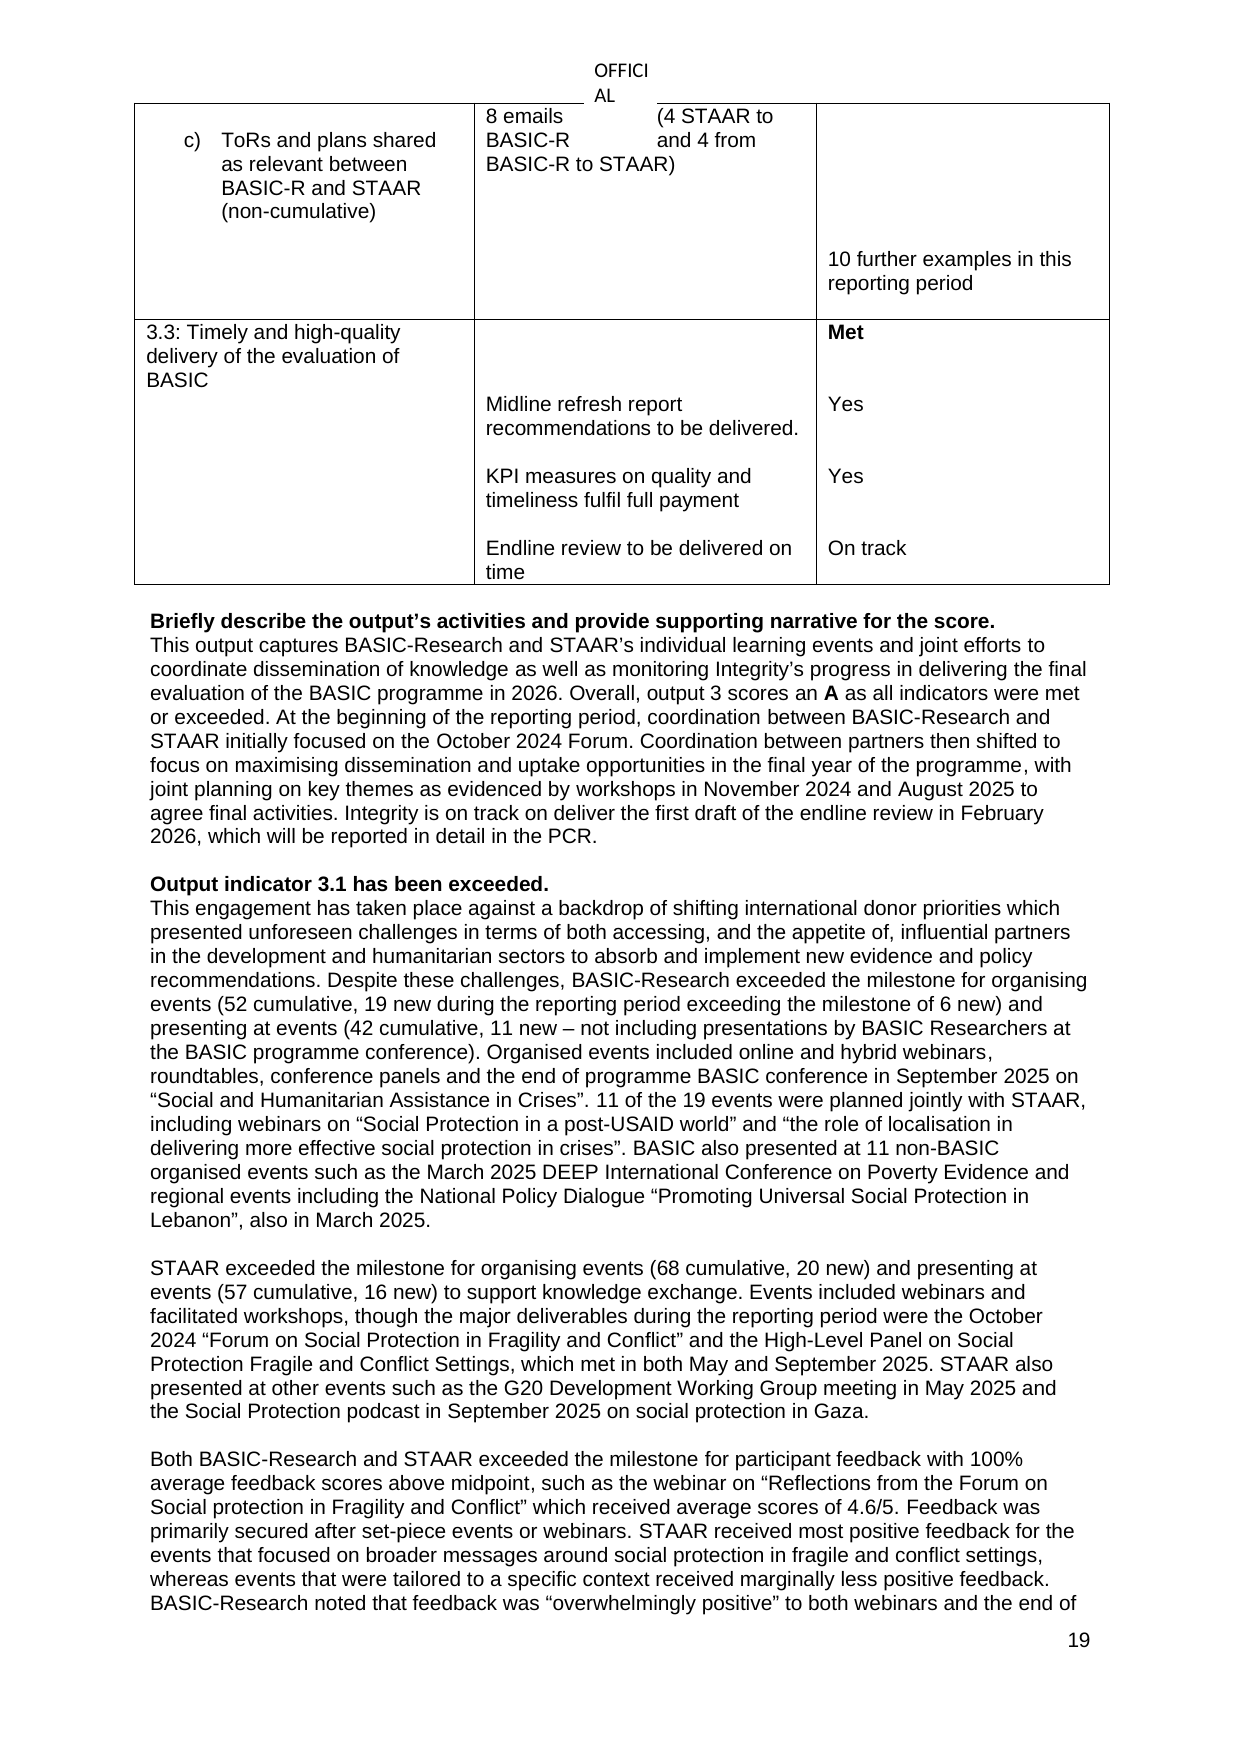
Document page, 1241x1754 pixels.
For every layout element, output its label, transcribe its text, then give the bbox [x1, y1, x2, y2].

table_cell 10 further examples in this reporting period [817, 104, 1109, 319]
text Briefly describe the output’s activities and provide supporting narrative for the score. [150, 609, 1090, 633]
table_cell 3.2 Delivery of BASIC knowledge management and learning strategy: Delivery of jointly organised learning events, including those between suppliers (KELU quarterly meetings and follow-up discussions on opportunities for information sharing/strengthened collaborative approaches) those targeting external stakeholders (non-cumulative) Qualitative examples of where coordination between STAAR and BASIC-R on specific assignments, research/non-academic outputs, influencing activities or monitoring/evaluation efforts has strengthened quality (non-cumulative) ToRs and plans shared as relevant between BASIC-R and STAAR (non-cumulative) [135, 104, 474, 319]
table_cell 8 emails (4 STAAR to BASIC-R and 4 from BASIC-R to STAAR) [475, 104, 816, 319]
table_cell Met Yes Yes On track [817, 320, 1109, 584]
text This output captures BASIC-Research and STAAR’s individual learning events and joint efforts to coordinate dissemination of knowledge as well as monitoring Integrity’s progress in delivering the final evaluation of the BASIC programme in 2026. Overall, output 3 scores an A as all indicators were met or exceeded. At the beginning of the reporting period, coordination between BASIC-Research and STAAR initially focused on the October 2024 Forum. Coordination between partners then shifted to focus on maximising dissemination and uptake opportunities in the final year of the programme, with joint planning on key themes as evidenced by workshops in November 2024 and August 2025 to agree final activities. Integrity is on track on deliver the first draft of the endline review in February 2026, which will be reported in detail in the PCR. [150, 633, 1090, 848]
text Both BASIC-Research and STAAR exceeded the milestone for participant feedback with 100% average feedback scores above midpoint, such as the webinar on “Reflections from the Forum on Social protection in Fragility and Conflict” which received average scores of 4.6/5. Feedback was primarily secured after set-piece events or webinars. STAAR received most positive feedback for the events that focused on broader messages around social protection in fragile and conflict settings, whereas events that were tailored to a specific context received marginally less positive feedback. BASIC-Research noted that feedback was “overwhelmingly positive” to both webinars and the end of [150, 1447, 1090, 1615]
text This engagement has taken place against a backdrop of shifting international donor priorities which presented unforeseen challenges in terms of both accessing, and the appetite of, influential partners in the development and humanitarian sectors to absorb and implement new evidence and policy recommendations. Despite these challenges, BASIC-Research exceeded the milestone for organising events (52 cumulative, 19 new during the reporting period exceeding the milestone of 6 new) and presenting at events (42 cumulative, 11 new – not including presentations by BASIC Researchers at the BASIC programme conference). Organised events included online and hybrid webinars, roundtables, conference panels and the end of programme BASIC conference in September 2025 on “Social and Humanitarian Assistance in Crises”. 11 of the 19 events were planned jointly with STAAR, including webinars on “Social Protection in a post-USAID world” and “the role of localisation in delivering more effective social protection in crises”. BASIC also presented at 11 non-BASIC organised events such as the March 2025 DEEP International Conference on Poverty Evidence and regional events including the National Policy Dialogue “Promoting Universal Social Protection in Lebanon”, also in March 2025. [150, 896, 1090, 1232]
text Output indicator 3.1 has been exceeded. [150, 872, 1090, 896]
table_cell 3.3: Timely and high-quality delivery of the evaluation of BASIC [135, 320, 474, 584]
text STAAR exceeded the milestone for organising events (68 cumulative, 20 new) and presenting at events (57 cumulative, 16 new) to support knowledge exchange. Events included webinars and facilitated workshops, though the major deliverables during the reporting period were the October 2024 “Forum on Social Protection in Fragility and Conflict” and the High-Level Panel on Social Protection Fragile and Conflict Settings, which met in both May and September 2025. STAAR also presented at other events such as the G20 Development Working Group meeting in May 2025 and the Social Protection podcast in September 2025 on social protection in Gaza. [150, 1256, 1090, 1423]
table_cell Midline refresh report recommendations to be delivered. KPI measures on quality and timeliness fulfil full payment Endline review to be delivered on time [475, 320, 816, 584]
